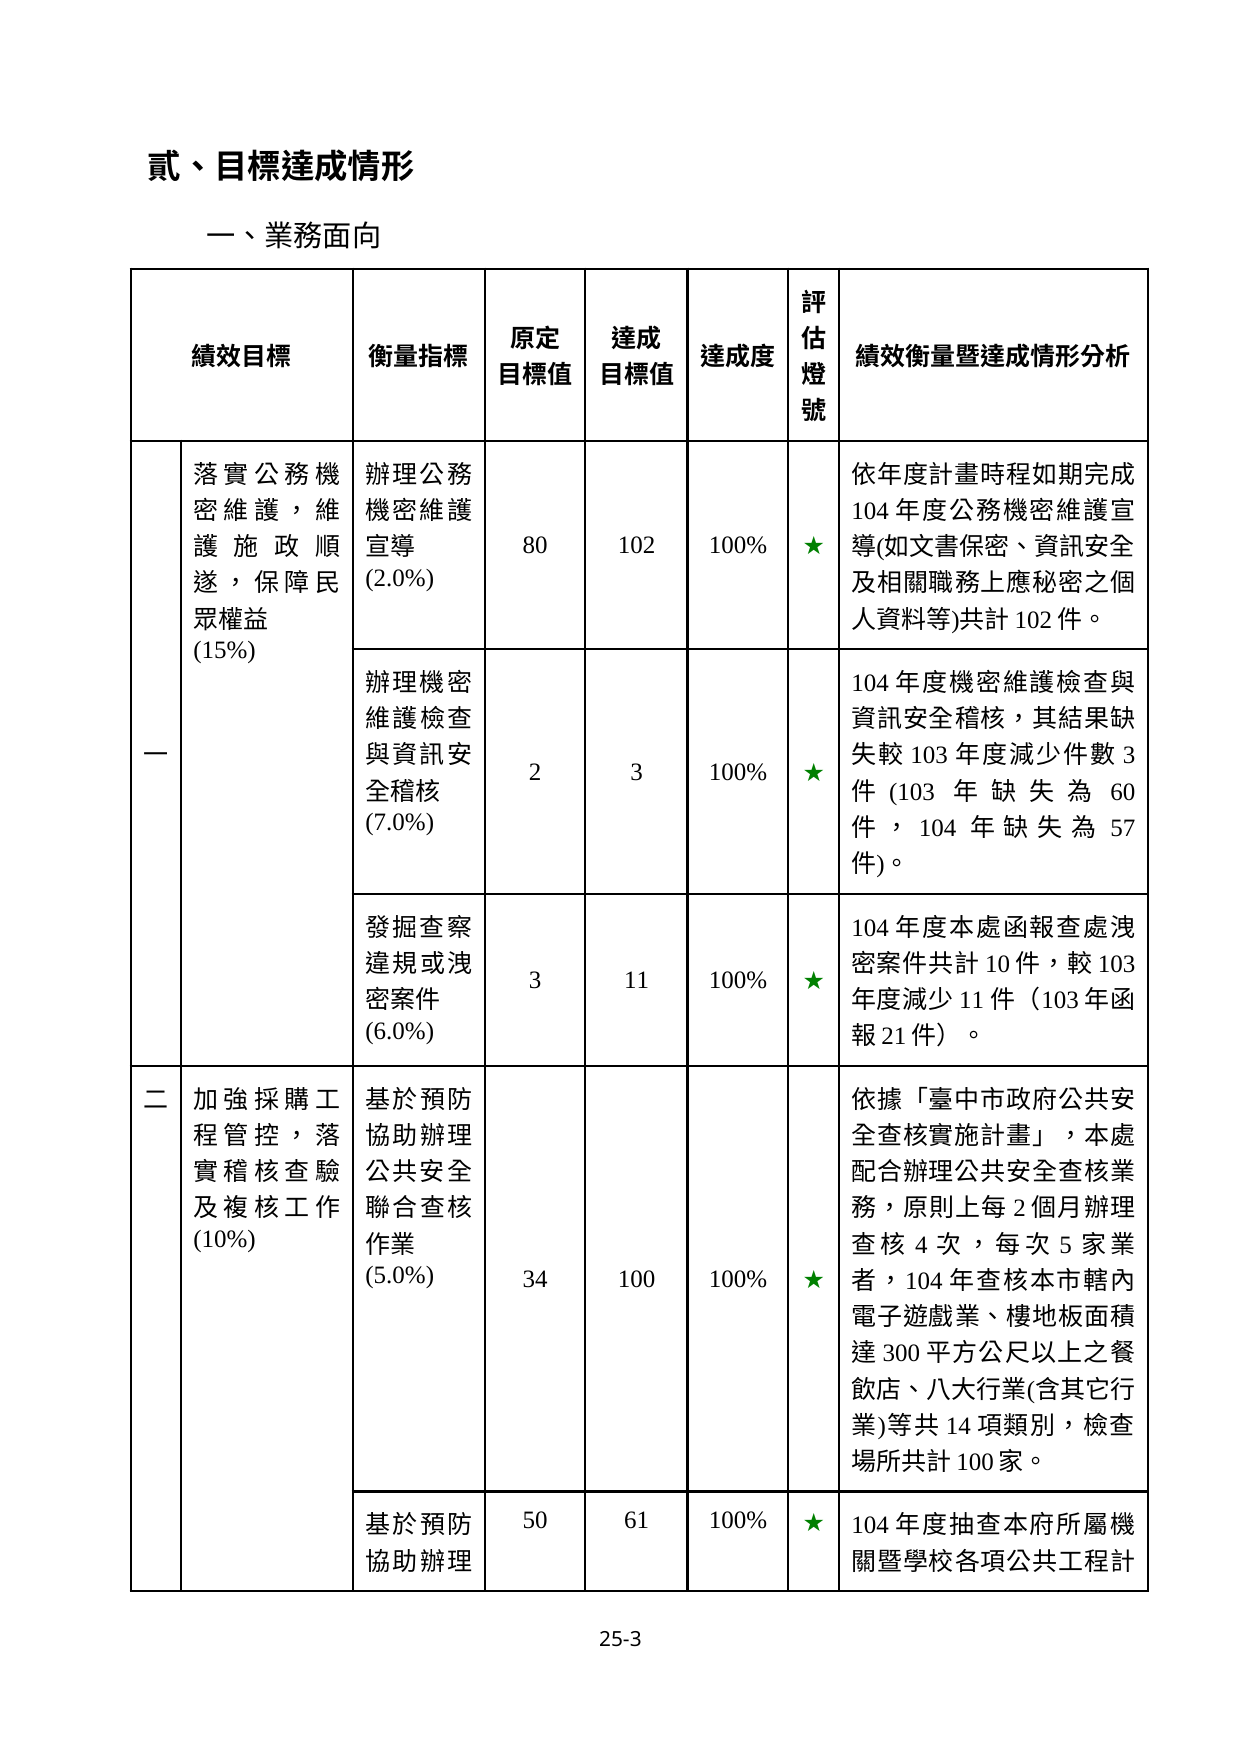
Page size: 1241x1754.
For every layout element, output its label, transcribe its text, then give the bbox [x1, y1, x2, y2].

table_header 績效目標 [132, 270, 352, 439]
table_cell 100% [689, 650, 787, 892]
table_cell 基於預防協助辦理公共安全聯合查核作業 (5.0%) [354, 1067, 484, 1490]
table_cell 依年度計畫時程如期完成104年度公務機密維護宣導(如文書保密、資訊安全及相關職務上應秘密之個人資料等)共計102件。 [840, 442, 1147, 648]
table_cell 發掘查察違規或洩密案件 (6.0%) [354, 895, 484, 1064]
text 貳、目標達成情形 [148, 139, 1092, 188]
table_cell ★ [789, 1067, 838, 1490]
table_cell 34 [486, 1067, 584, 1490]
table_cell 50 [486, 1493, 584, 1590]
table_cell 100% [689, 1493, 787, 1590]
table_cell 102 [586, 442, 686, 648]
table_header 衡量指標 [354, 270, 484, 439]
table_cell 二 [132, 1067, 180, 1590]
table_cell 104年度機密維護檢查與資訊安全稽核，其結果缺失較103年度減少件數3件(103年缺失為60件，104年缺失為57件)。 [840, 650, 1147, 892]
table_cell 辦理機密維護檢查與資訊安全稽核 (7.0%) [354, 650, 484, 892]
table_cell 80 [486, 442, 584, 648]
table_cell 2 [486, 650, 584, 892]
table_cell 一 [132, 442, 180, 1064]
table_cell 3 [486, 895, 584, 1064]
table_cell ★ [789, 650, 838, 892]
table_cell 3 [586, 650, 686, 892]
table_cell 加強採購工程管控，落實稽核查驗及複核工作 (10%) [182, 1067, 352, 1590]
table_header 達成 目標值 [586, 270, 686, 439]
table_header 達成度 [689, 270, 787, 439]
table_header 績效衡量暨達成情形分析 [840, 270, 1147, 439]
table_cell 落實公務機密維護，維護施政順遂，保障民眾權益 (15%) [182, 442, 352, 1064]
table_cell 104年度抽查本府所屬機關暨學校各項公共工程計 [840, 1493, 1147, 1590]
table_cell 100% [689, 1067, 787, 1490]
table_cell 依據「臺中市政府公共安全查核實施計畫」，本處配合辦理公共安全查核業務，原則上每2個月辦理查核4次，每次5家業者，104年查核本市轄內電子遊戲業、樓地板面積達300平方公尺以上之餐飲店、八大行業(含其它行業)等共14項類別，檢查場所共計100家。 [840, 1067, 1147, 1490]
table_cell ★ [789, 442, 838, 648]
table_cell 100 [586, 1067, 686, 1490]
table_cell 100% [689, 442, 787, 648]
table_header 原定 目標值 [486, 270, 584, 439]
table_cell 基於預防協助辦理 [354, 1493, 484, 1590]
table_cell 104年度本處函報查處洩密案件共計10件，較103年度減少11件（103年函報21件）。 [840, 895, 1147, 1064]
table_cell 100% [689, 895, 787, 1064]
table_cell 辦理公務機密維護宣導 (2.0%) [354, 442, 484, 648]
table_header 評估燈號 [789, 270, 838, 439]
table_cell ★ [789, 895, 838, 1064]
table_cell 11 [586, 895, 686, 1064]
table_cell 61 [586, 1493, 686, 1590]
table_cell ★ [789, 1493, 838, 1590]
text 一、業務面向 [148, 213, 1092, 255]
